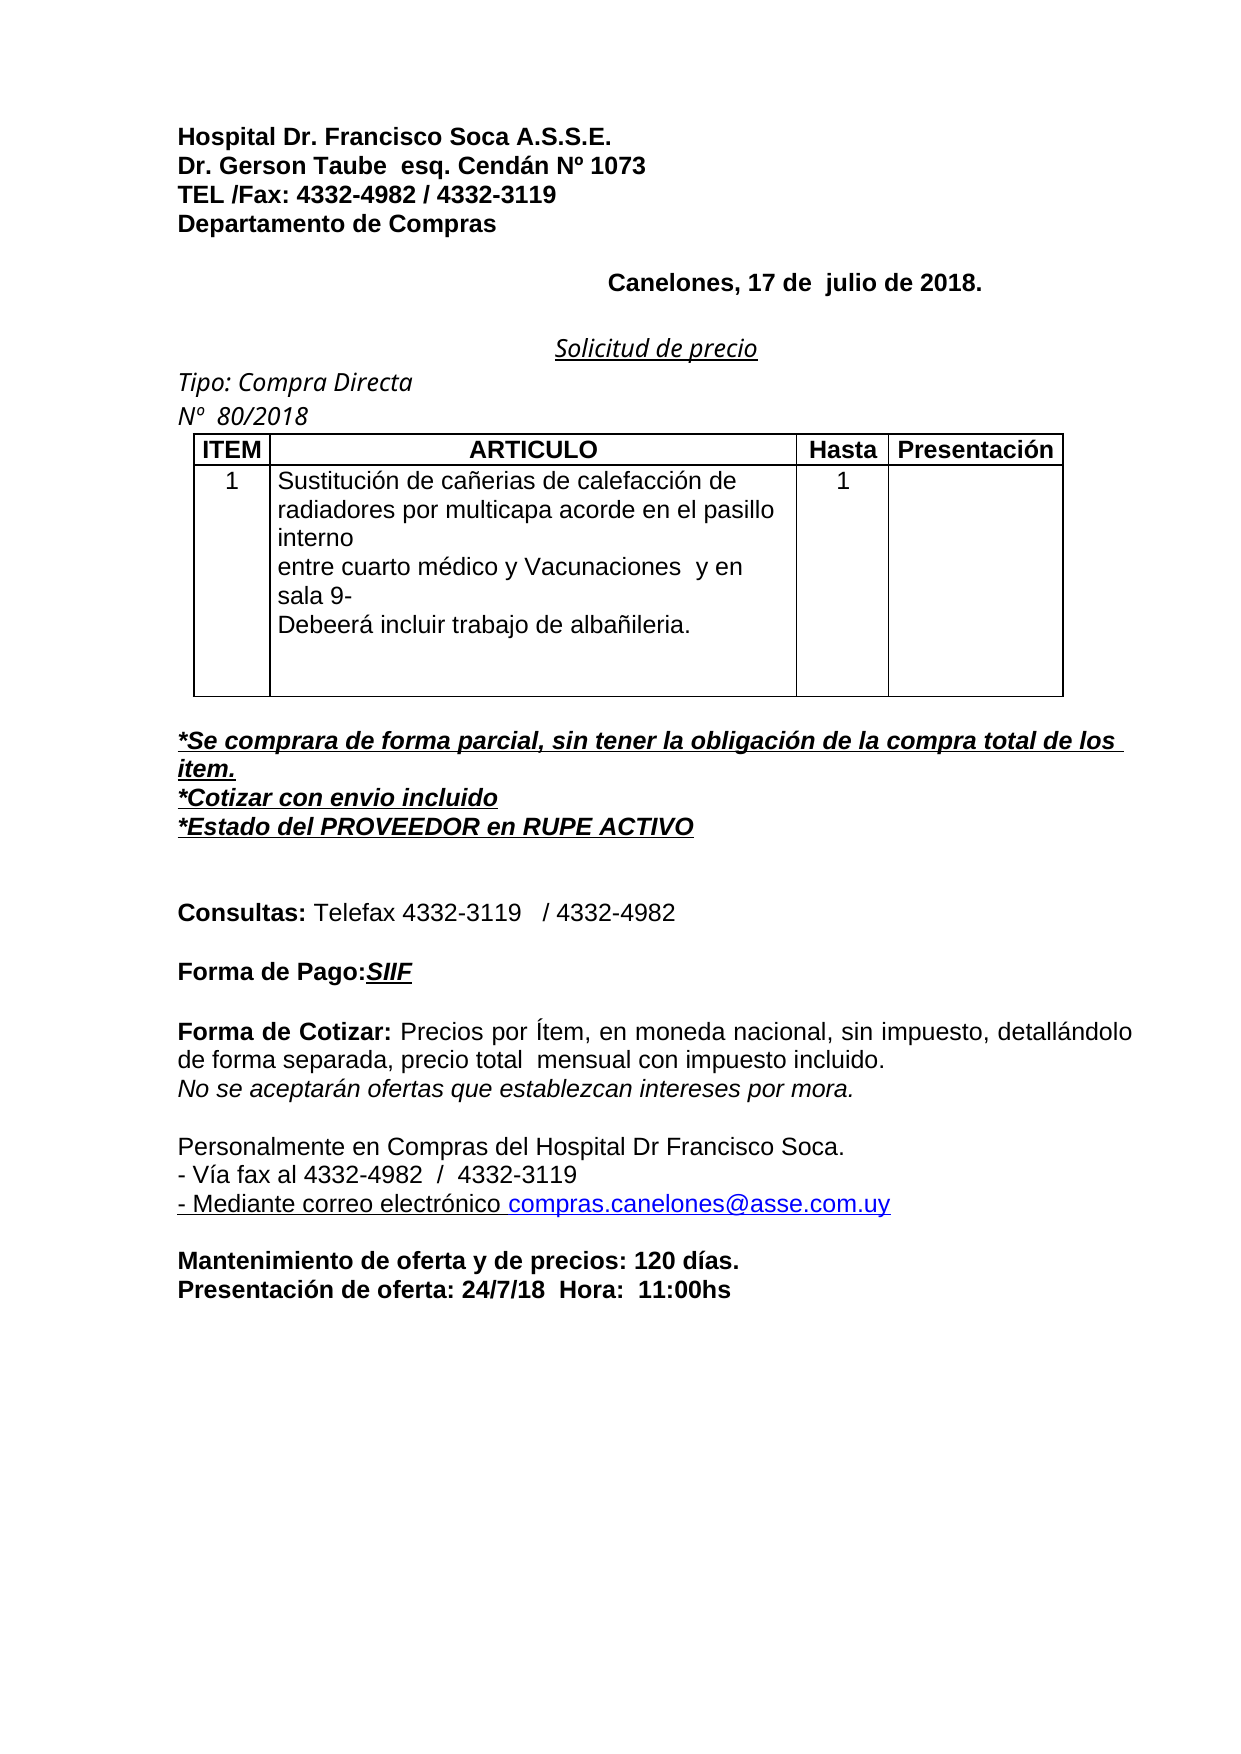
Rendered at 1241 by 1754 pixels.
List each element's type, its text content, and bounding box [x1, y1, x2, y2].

text Tipo: Compra Directa [177, 365, 1138, 399]
table_cell 1 [797, 466, 888, 696]
table_cell 1 [195, 466, 269, 696]
text *Se comprara de forma parcial, sin tener la obligación de la compra total de los item. [177, 726, 1138, 783]
text TEL /Fax: 4332-4982 / 4332-3119 [177, 180, 1138, 209]
table_cell Sustitución de cañerias de calefacción de radiadores por multicapa acorde en el pasillo interno entre cuarto médico y Vacunaciones y en sala 9- Debeerá incluir trabajo de albañileria. [271, 466, 796, 696]
text Presentación de oferta: 24/7/18 Hora: 11:00hs [177, 1275, 1133, 1303]
text Hospital Dr. Francisco Soca A.S.S.E. [177, 122, 1138, 151]
text Forma de Pago:SIIF [177, 957, 1133, 986]
table_header ITEM [195, 435, 269, 464]
table_header ARTICULO [271, 435, 796, 464]
table_header Hasta [797, 435, 888, 464]
text Departamento de Compras [177, 209, 1138, 237]
text Forma de Cotizar: Precios por Ítem, en moneda nacional, sin impuesto, detallándolo de forma separada, precio total mensual con impuesto incluido. [177, 1017, 1133, 1074]
text No se aceptarán ofertas que establezcan intereses por mora. [177, 1074, 1133, 1103]
text - Mediante correo electrónico compras.canelones@asse.com.uy [177, 1189, 1133, 1218]
text Mantenimiento de oferta y de precios: 120 días. [177, 1246, 1133, 1275]
text Canelones, 17 de julio de 2018. [177, 268, 1138, 297]
table_cell [889, 466, 1062, 696]
text *Cotizar con envio incluido [177, 783, 1138, 812]
text Consultas: Telefax 4332-3119 / 4332-4982 [177, 898, 1133, 927]
text Solicitud de precio [177, 331, 1138, 365]
subtitle Nº 80/2018 [177, 399, 1138, 433]
text Dr. Gerson Taube esq. Cendán Nº 1073 [177, 151, 1138, 180]
table_header Presentación [889, 435, 1062, 464]
text Personalmente en Compras del Hospital Dr Francisco Soca. [177, 1132, 1133, 1160]
text - Vía fax al 4332-4982 / 4332-3119 [177, 1160, 1133, 1189]
text *Estado del PROVEEDOR en RUPE ACTIVO [177, 812, 1133, 841]
